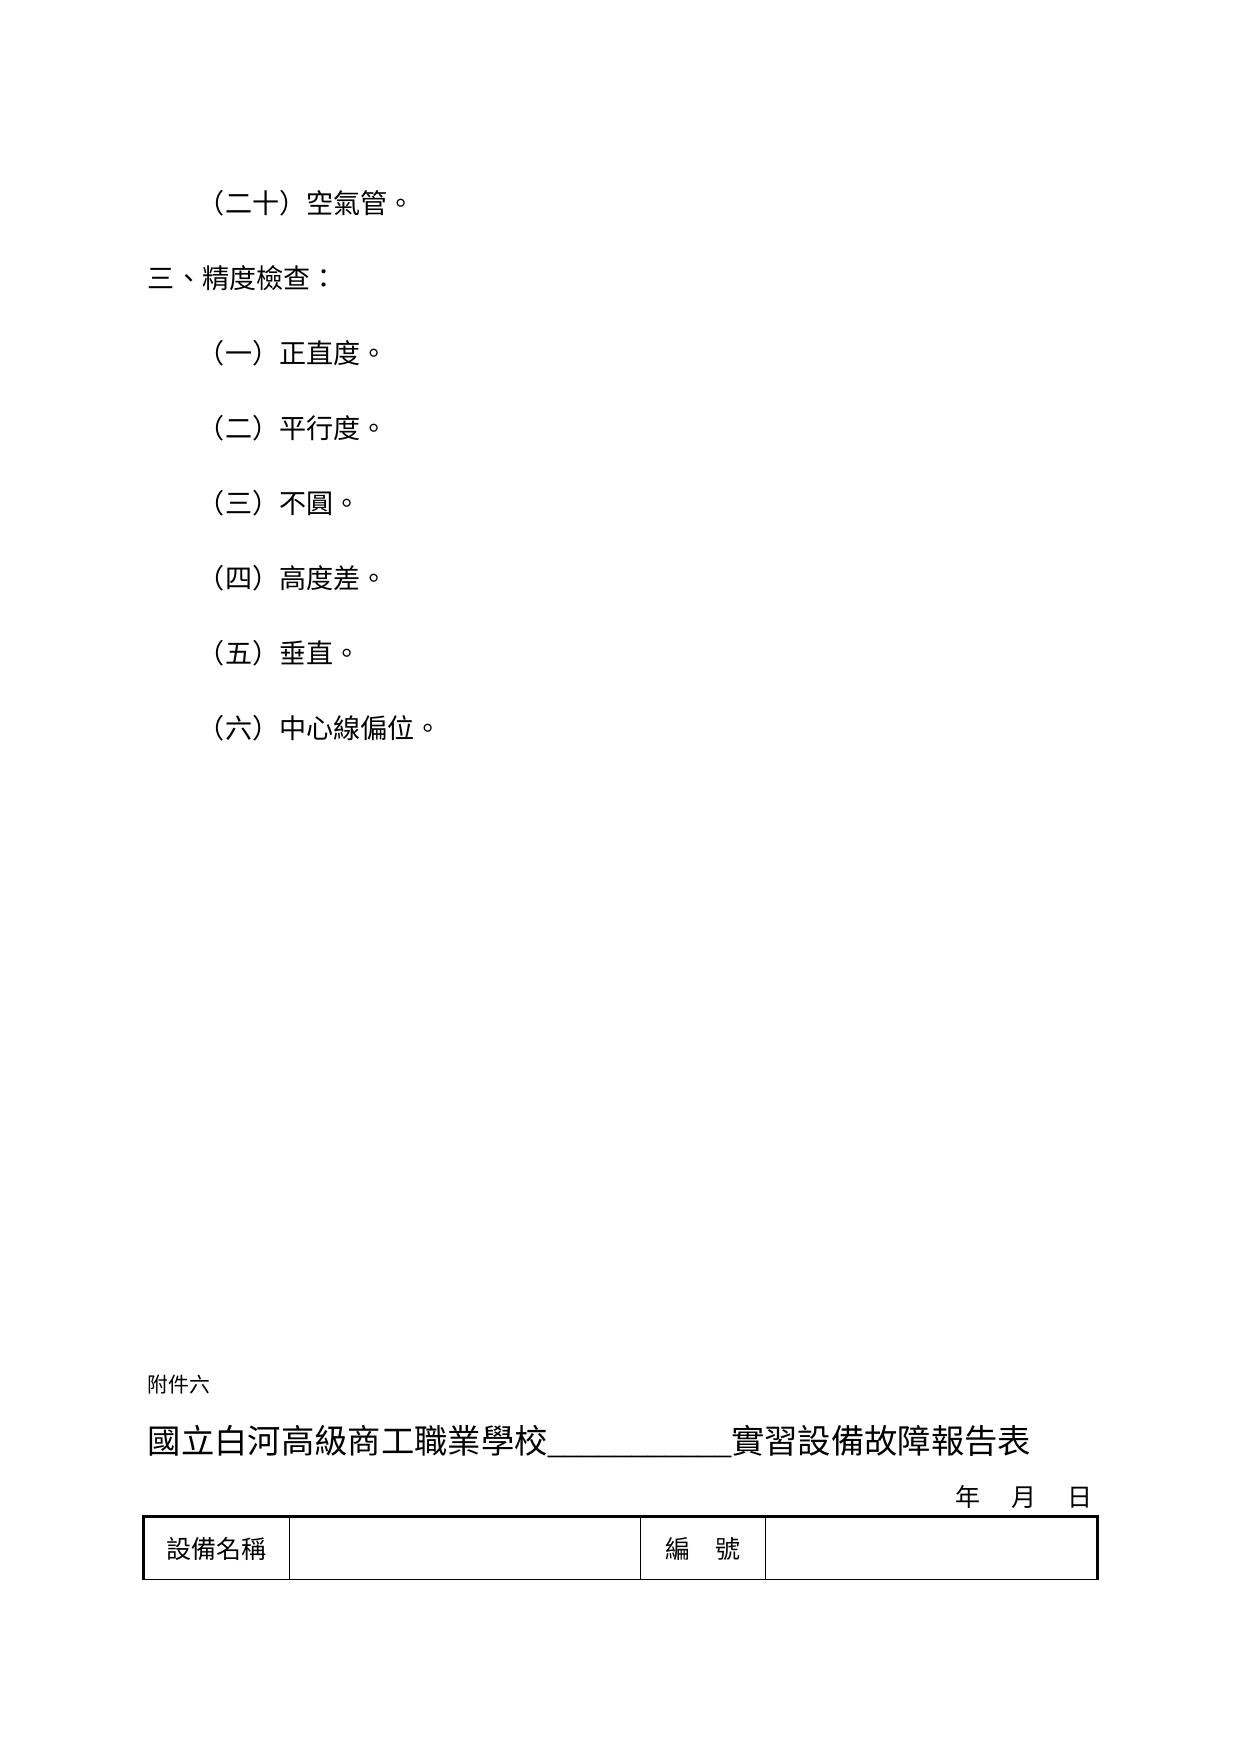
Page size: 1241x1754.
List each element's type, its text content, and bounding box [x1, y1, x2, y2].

text （二）平行度。 [198, 389, 1092, 464]
text （六）中心線偏位。 [198, 689, 1092, 764]
text （四）高度差。 [198, 539, 1092, 614]
table_header 設備名稱 [145, 1518, 289, 1578]
text 三、精度檢查： [148, 239, 1092, 314]
table_header 編 號 [641, 1518, 765, 1578]
text （一）正直度。 [198, 314, 1092, 389]
text 附件六 [148, 1364, 1092, 1402]
text （三）不圓。 [198, 464, 1092, 539]
text （二十）空氣管。 [198, 164, 1092, 239]
table_header [766, 1518, 1096, 1578]
table_header [290, 1518, 640, 1578]
text 年 月 日 [148, 1477, 1092, 1514]
text （五）垂直。 [198, 614, 1092, 689]
text 國立白河高級商工職業學校___________實習設備故障報告表 [148, 1402, 1092, 1477]
